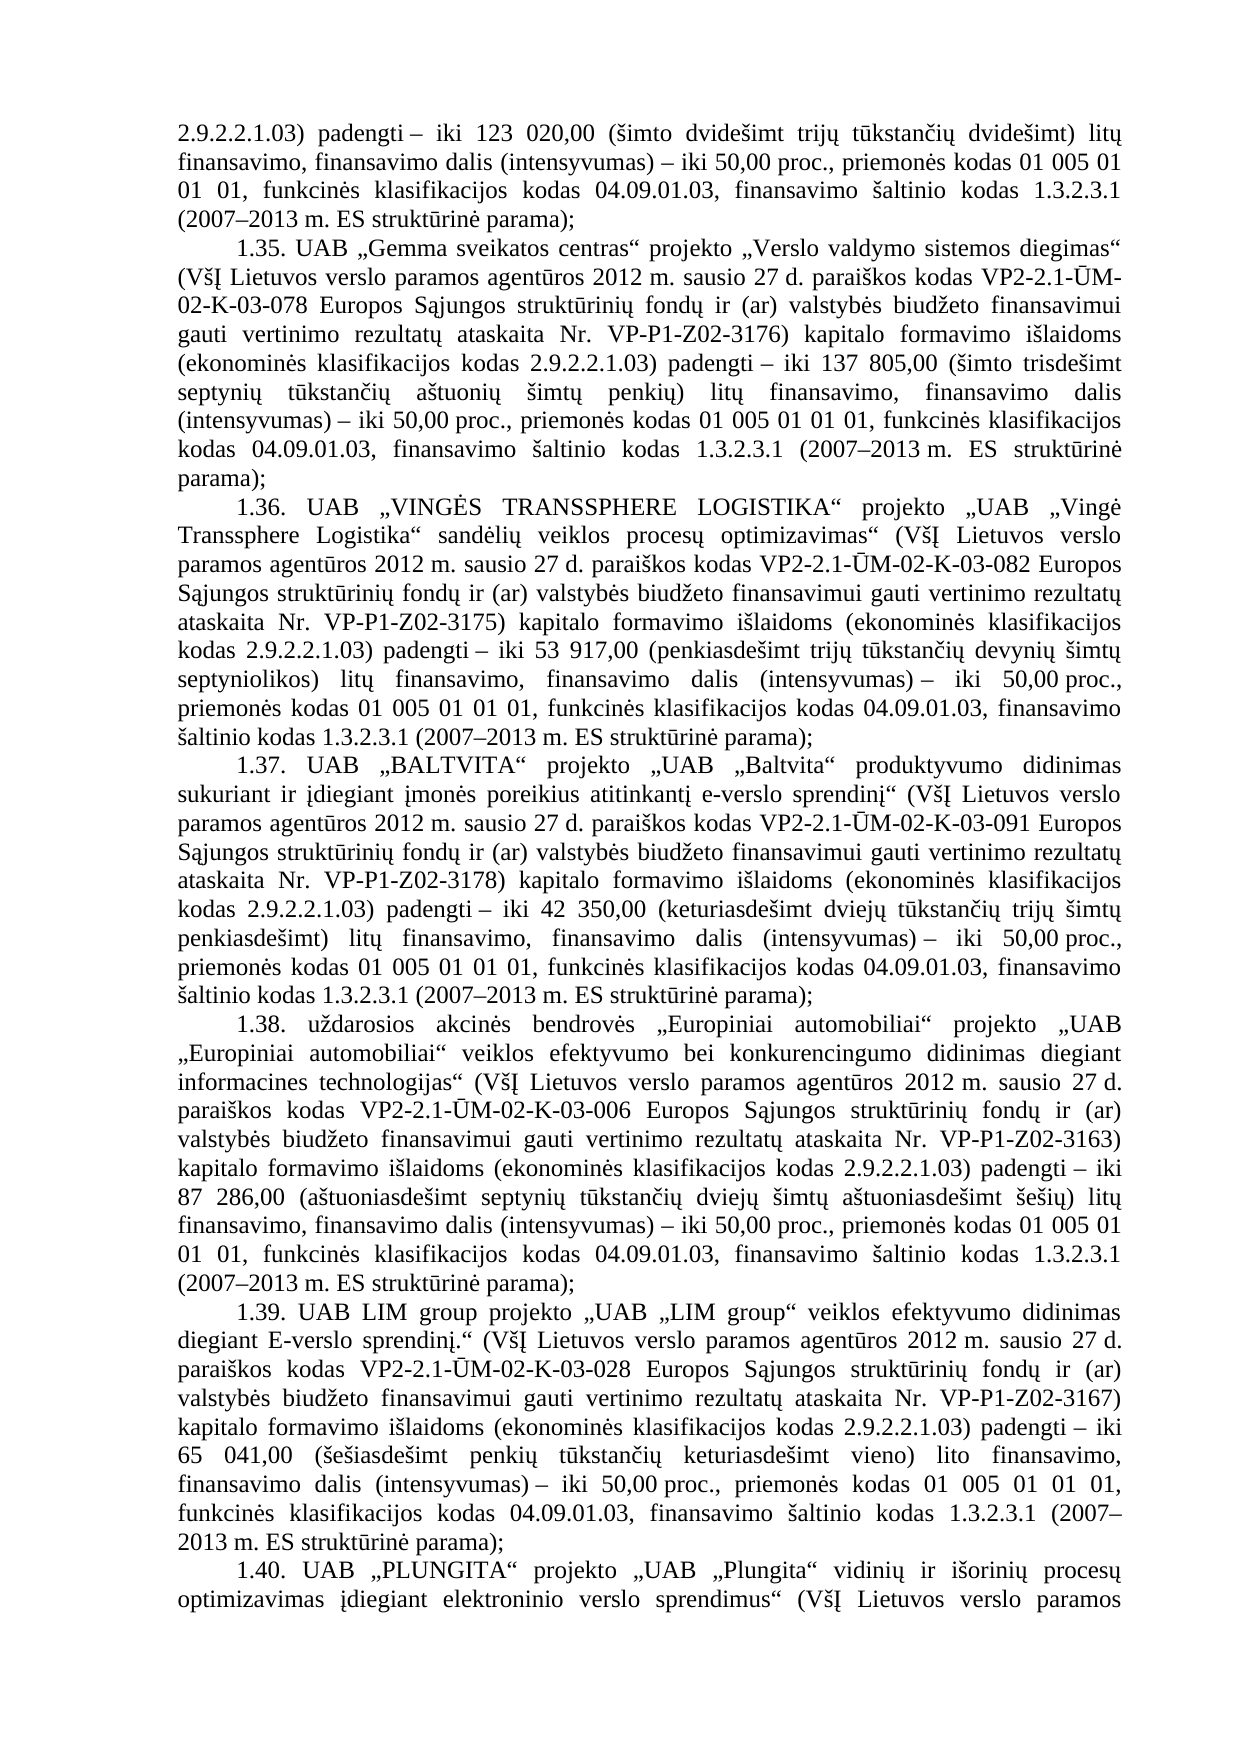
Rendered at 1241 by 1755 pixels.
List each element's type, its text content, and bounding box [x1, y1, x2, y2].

text 2.9.2.2.1.03) padengti – iki 123 020,00 (šimto dvidešimt trijų tūkstančių dvidešimt) litų finansavimo, finansavimo dalis (intensyvumas) – iki 50,00 proc., priemonės kodas 01 005 01 01 01, funkcinės klasifikacijos kodas 04.09.01.03, finansavimo šaltinio kodas 1.3.2.3.1 (2007–2013 m. ES struktūrinė parama); [177, 118, 1122, 233]
text 1.40. UAB „PLUNGITA“ projekto „UAB „Plungita“ vidinių ir išorinių procesų optimizavimas įdiegiant elektroninio verslo sprendimus“ (VšĮ Lietuvos verslo paramos [177, 1556, 1122, 1613]
text 1.38. uždarosios akcinės bendrovės „Europiniai automobiliai“ projekto „UAB „Europiniai automobiliai“ veiklos efektyvumo bei konkurencingumo didinimas diegiant informacines technologijas“ (VšĮ Lietuvos verslo paramos agentūros 2012 m. sausio 27 d. paraiškos kodas VP2-2.1-ŪM-02-K-03-006 Europos Sąjungos struktūrinių fondų ir (ar) valstybės biudžeto finansavimui gauti vertinimo rezultatų ataskaita Nr. VP-P1-Z02-3163) kapitalo formavimo išlaidoms (ekonominės klasifikacijos kodas 2.9.2.2.1.03) padengti – iki 87 286,00 (aštuoniasdešimt septynių tūkstančių dviejų šimtų aštuoniasdešimt šešių) litų finansavimo, finansavimo dalis (intensyvumas) – iki 50,00 proc., priemonės kodas 01 005 01 01 01, funkcinės klasifikacijos kodas 04.09.01.03, finansavimo šaltinio kodas 1.3.2.3.1 (2007–2013 m. ES struktūrinė parama); [177, 1009, 1122, 1297]
text 1.39. UAB LIM group projekto „UAB „LIM group“ veiklos efektyvumo didinimas diegiant E-verslo sprendinį.“ (VšĮ Lietuvos verslo paramos agentūros 2012 m. sausio 27 d. paraiškos kodas VP2-2.1-ŪM-02-K-03-028 Europos Sąjungos struktūrinių fondų ir (ar) valstybės biudžeto finansavimui gauti vertinimo rezultatų ataskaita Nr. VP-P1-Z02-3167) kapitalo formavimo išlaidoms (ekonominės klasifikacijos kodas 2.9.2.2.1.03) padengti – iki 65 041,00 (šešiasdešimt penkių tūkstančių keturiasdešimt vieno) lito finansavimo, finansavimo dalis (intensyvumas) – iki 50,00 proc., priemonės kodas 01 005 01 01 01, funkcinės klasifikacijos kodas 04.09.01.03, finansavimo šaltinio kodas 1.3.2.3.1 (2007–2013 m. ES struktūrinė parama); [177, 1297, 1122, 1556]
text 1.36. UAB „VINGĖS TRANSSPHERE LOGISTIKA“ projekto „UAB „Vingė Transsphere Logistika“ sandėlių veiklos procesų optimizavimas“ (VšĮ Lietuvos verslo paramos agentūros 2012 m. sausio 27 d. paraiškos kodas VP2-2.1-ŪM-02-K-03-082 Europos Sąjungos struktūrinių fondų ir (ar) valstybės biudžeto finansavimui gauti vertinimo rezultatų ataskaita Nr. VP-P1-Z02-3175) kapitalo formavimo išlaidoms (ekonominės klasifikacijos kodas 2.9.2.2.1.03) padengti – iki 53 917,00 (penkiasdešimt trijų tūkstančių devynių šimtų septyniolikos) litų finansavimo, finansavimo dalis (intensyvumas) – iki 50,00 proc., priemonės kodas 01 005 01 01 01, funkcinės klasifikacijos kodas 04.09.01.03, finansavimo šaltinio kodas 1.3.2.3.1 (2007–2013 m. ES struktūrinė parama); [177, 492, 1122, 751]
text 1.35. UAB „Gemma sveikatos centras“ projekto „Verslo valdymo sistemos diegimas“ (VšĮ Lietuvos verslo paramos agentūros 2012 m. sausio 27 d. paraiškos kodas VP2-2.1-ŪM-02-K-03-078 Europos Sąjungos struktūrinių fondų ir (ar) valstybės biudžeto finansavimui gauti vertinimo rezultatų ataskaita Nr. VP-P1-Z02-3176) kapitalo formavimo išlaidoms (ekonominės klasifikacijos kodas 2.9.2.2.1.03) padengti – iki 137 805,00 (šimto trisdešimt septynių tūkstančių aštuonių šimtų penkių) litų finansavimo, finansavimo dalis (intensyvumas) – iki 50,00 proc., priemonės kodas 01 005 01 01 01, funkcinės klasifikacijos kodas 04.09.01.03, finansavimo šaltinio kodas 1.3.2.3.1 (2007–2013 m. ES struktūrinė parama); [177, 233, 1122, 492]
text 1.37. UAB „BALTVITA“ projekto „UAB „Baltvita“ produktyvumo didinimas sukuriant ir įdiegiant įmonės poreikius atitinkantį e-verslo sprendinį“ (VšĮ Lietuvos verslo paramos agentūros 2012 m. sausio 27 d. paraiškos kodas VP2-2.1-ŪM-02-K-03-091 Europos Sąjungos struktūrinių fondų ir (ar) valstybės biudžeto finansavimui gauti vertinimo rezultatų ataskaita Nr. VP-P1-Z02-3178) kapitalo formavimo išlaidoms (ekonominės klasifikacijos kodas 2.9.2.2.1.03) padengti – iki 42 350,00 (keturiasdešimt dviejų tūkstančių trijų šimtų penkiasdešimt) litų finansavimo, finansavimo dalis (intensyvumas) – iki 50,00 proc., priemonės kodas 01 005 01 01 01, funkcinės klasifikacijos kodas 04.09.01.03, finansavimo šaltinio kodas 1.3.2.3.1 (2007–2013 m. ES struktūrinė parama); [177, 751, 1122, 1009]
